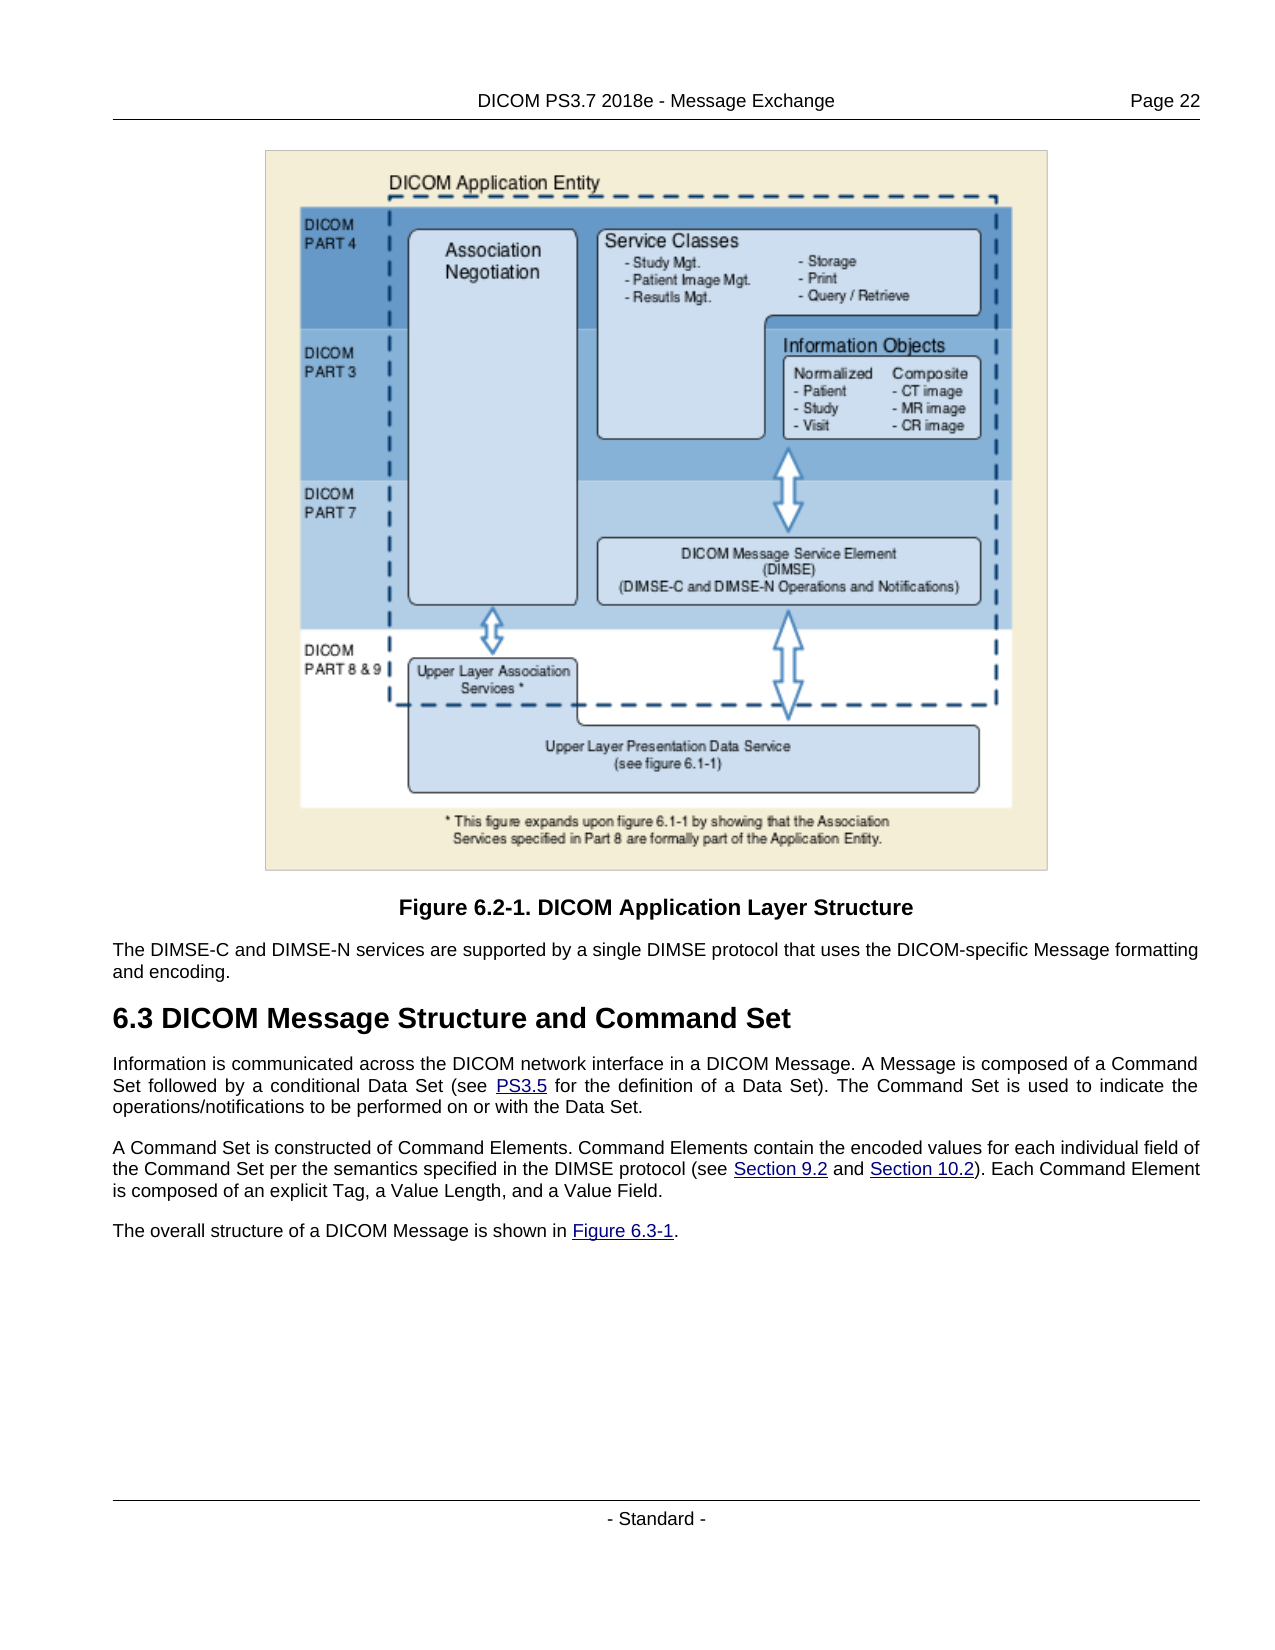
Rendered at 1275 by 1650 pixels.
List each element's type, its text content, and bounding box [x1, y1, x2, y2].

text 6.3 DICOM Message Structure and Command Set [112, 1001, 1200, 1034]
text Figure 6.2-1. DICOM Application Layer Structure [112, 894, 1200, 920]
text A Command Set is constructed of Command Elements. Command Elements contain the encoded values for each individual field of the Command Set per the semantics specified in the DIMSE protocol (see Section 9.2 and Section 10.2). Each Command Element is composed of an explicit Tag, a Value Length, and a Value Field. [112, 1137, 1200, 1201]
text Information is communicated across the DICOM network interface in a DICOM Message. A Message is composed of a Command Set followed by a conditional Data Set (see PS3.5 for the definition of a Data Set). The Command Set is used to indicate the operations/notifications to be performed on or with the Data Set. [112, 1053, 1200, 1118]
picture [264, 150, 1049, 872]
text The overall structure of a DICOM Message is shown in Figure 6.3-1. [112, 1220, 1200, 1242]
text The DIMSE-C and DIMSE-N services are supported by a single DIMSE protocol that uses the DICOM-specific Message formatting and encoding. [112, 939, 1200, 982]
